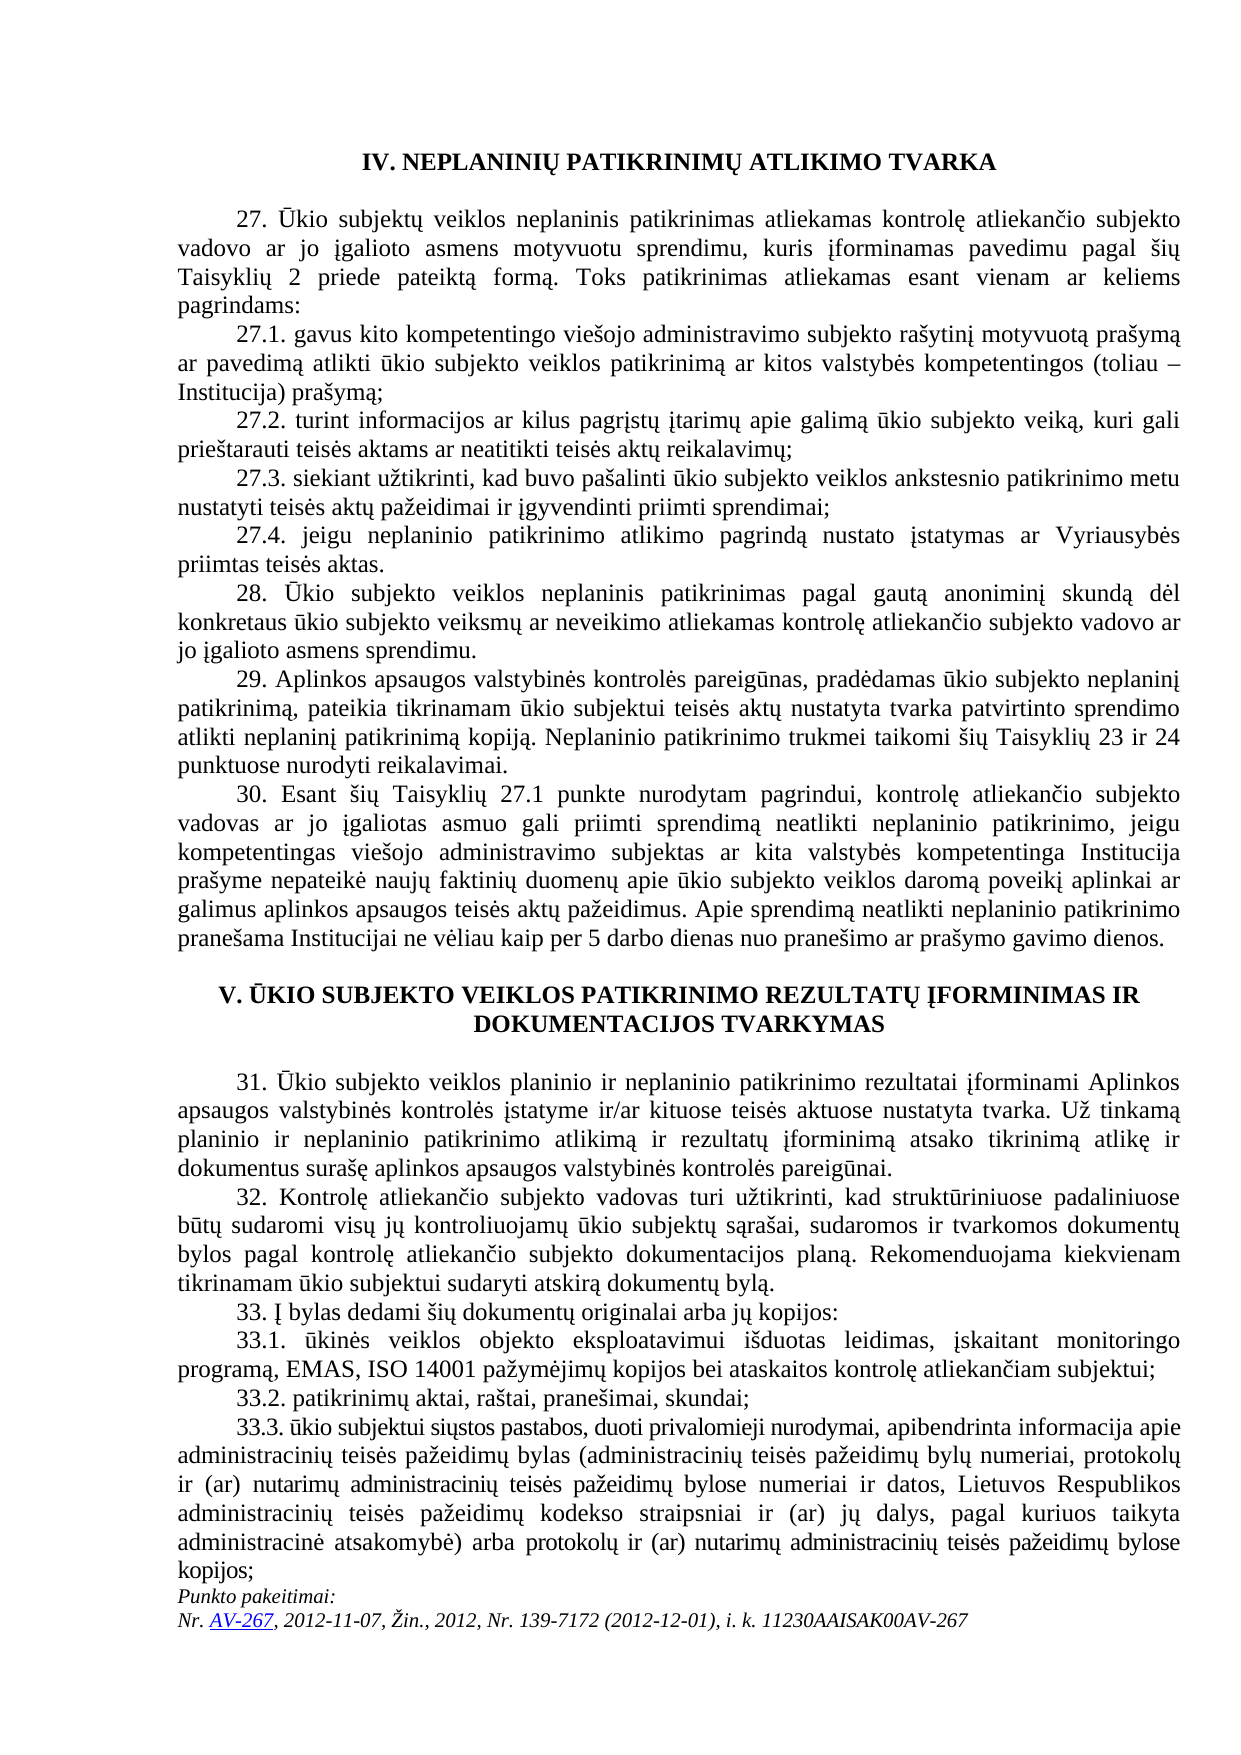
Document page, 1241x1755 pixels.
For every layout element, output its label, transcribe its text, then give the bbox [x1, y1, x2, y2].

text 32. Kontrolę atliekančio subjekto vadovas turi užtikrinti, kad struktūriniuose padaliniuose būtų sudaromi visų jų kontroliuojamų ūkio subjektų sąrašai, sudaromos ir tvarkomos dokumentų bylos pagal kontrolę atliekančio subjekto dokumentacijos planą. Rekomenduojama kiekvienam tikrinamam ūkio subjektui sudaryti atskirą dokumentų bylą. [177, 1182, 1181, 1297]
text 33. Į bylas dedami šių dokumentų originalai arba jų kopijos: [177, 1297, 1181, 1326]
text 27.2. turint informacijos ar kilus pagrįstų įtarimų apie galimą ūkio subjekto veiką, kuri gali prieštarauti teisės aktams ar neatitikti teisės aktų reikalavimų; [177, 406, 1181, 463]
text 31. Ūkio subjekto veiklos planinio ir neplaninio patikrinimo rezultatai įforminami Aplinkos apsaugos valstybinės kontrolės įstatyme ir/ar kituose teisės aktuose nustatyta tvarka. Už tinkamą planinio ir neplaninio patikrinimo atlikimą ir rezultatų įforminimą atsako tikrinimą atlikę ir dokumentus surašę aplinkos apsaugos valstybinės kontrolės pareigūnai. [177, 1067, 1181, 1182]
text 28. Ūkio subjekto veiklos neplaninis patikrinimas pagal gautą anoniminį skundą dėl konkretaus ūkio subjekto veiksmų ar neveikimo atliekamas kontrolę atliekančio subjekto vadovo ar jo įgalioto asmens sprendimu. [177, 578, 1181, 664]
text Nr. AV-267, 2012-11-07, Žin., 2012, Nr. 139-7172 (2012-12-01), i. k. 11230AAISAK00AV-267 [177, 1608, 1181, 1632]
text 27. Ūkio subjektų veiklos neplaninis patikrinimas atliekamas kontrolę atliekančio subjekto vadovo ar jo įgalioto asmens motyvuotu sprendimu, kuris įforminamas pavedimu pagal šių Taisyklių 2 priede pateiktą formą. Toks patikrinimas atliekamas esant vienam ar keliems pagrindams: [177, 204, 1181, 319]
text 33.3. ūkio subjektui siųstos pastabos, duoti privalomieji nurodymai, apibendrinta informacija apie administracinių teisės pažeidimų bylas (administracinių teisės pažeidimų bylų numeriai, protokolų ir (ar) nutarimų administracinių teisės pažeidimų bylose numeriai ir datos, Lietuvos Respublikos administracinių teisės pažeidimų kodekso straipsniai ir (ar) jų dalys, pagal kuriuos taikyta administracinė atsakomybė) arba protokolų ir (ar) nutarimų administracinių teisės pažeidimų bylose kopijos; [177, 1412, 1181, 1584]
text 29. Aplinkos apsaugos valstybinės kontrolės pareigūnas, pradėdamas ūkio subjekto neplaninį patikrinimą, pateikia tikrinamam ūkio subjektui teisės aktų nustatyta tvarka patvirtinto sprendimo atlikti neplaninį patikrinimą kopiją. Neplaninio patikrinimo trukmei taikomi šių Taisyklių 23 ir 24 punktuose nurodyti reikalavimai. [177, 664, 1181, 779]
text V. ŪKIO SUBJEKTO VEIKLOS PATIKRINIMO REZULTATŲ ĮFORMINIMAS IR DOKUMENTACIJOS TVARKYMAS [177, 981, 1181, 1038]
text 27.1. gavus kito kompetentingo viešojo administravimo subjekto rašytinį motyvuotą prašymą ar pavedimą atlikti ūkio subjekto veiklos patikrinimą ar kitos valstybės kompetentingos (toliau – Institucija) prašymą; [177, 319, 1181, 406]
text IV. NEPLANINIŲ PATIKRINIMŲ ATLIKIMO TVARKA [177, 147, 1181, 176]
text 33.2. patikrinimų aktai, raštai, pranešimai, skundai; [177, 1383, 1181, 1412]
text Punkto pakeitimai: [177, 1584, 1181, 1608]
text 33.1. ūkinės veiklos objekto eksploatavimui išduotas leidimas, įskaitant monitoringo programą, EMAS, ISO 14001 pažymėjimų kopijos bei ataskaitos kontrolę atliekančiam subjektui; [177, 1326, 1181, 1383]
text 27.4. jeigu neplaninio patikrinimo atlikimo pagrindą nustato įstatymas ar Vyriausybės priimtas teisės aktas. [177, 521, 1181, 578]
text 27.3. siekiant užtikrinti, kad buvo pašalinti ūkio subjekto veiklos ankstesnio patikrinimo metu nustatyti teisės aktų pažeidimai ir įgyvendinti priimti sprendimai; [177, 463, 1181, 521]
text 30. Esant šių Taisyklių 27.1 punkte nurodytam pagrindui, kontrolę atliekančio subjekto vadovas ar jo įgaliotas asmuo gali priimti sprendimą neatlikti neplaninio patikrinimo, jeigu kompetentingas viešojo administravimo subjektas ar kita valstybės kompetentinga Institucija prašyme nepateikė naujų faktinių duomenų apie ūkio subjekto veiklos daromą poveikį aplinkai ar galimus aplinkos apsaugos teisės aktų pažeidimus. Apie sprendimą neatlikti neplaninio patikrinimo pranešama Institucijai ne vėliau kaip per 5 darbo dienas nuo pranešimo ar prašymo gavimo dienos. [177, 779, 1181, 952]
